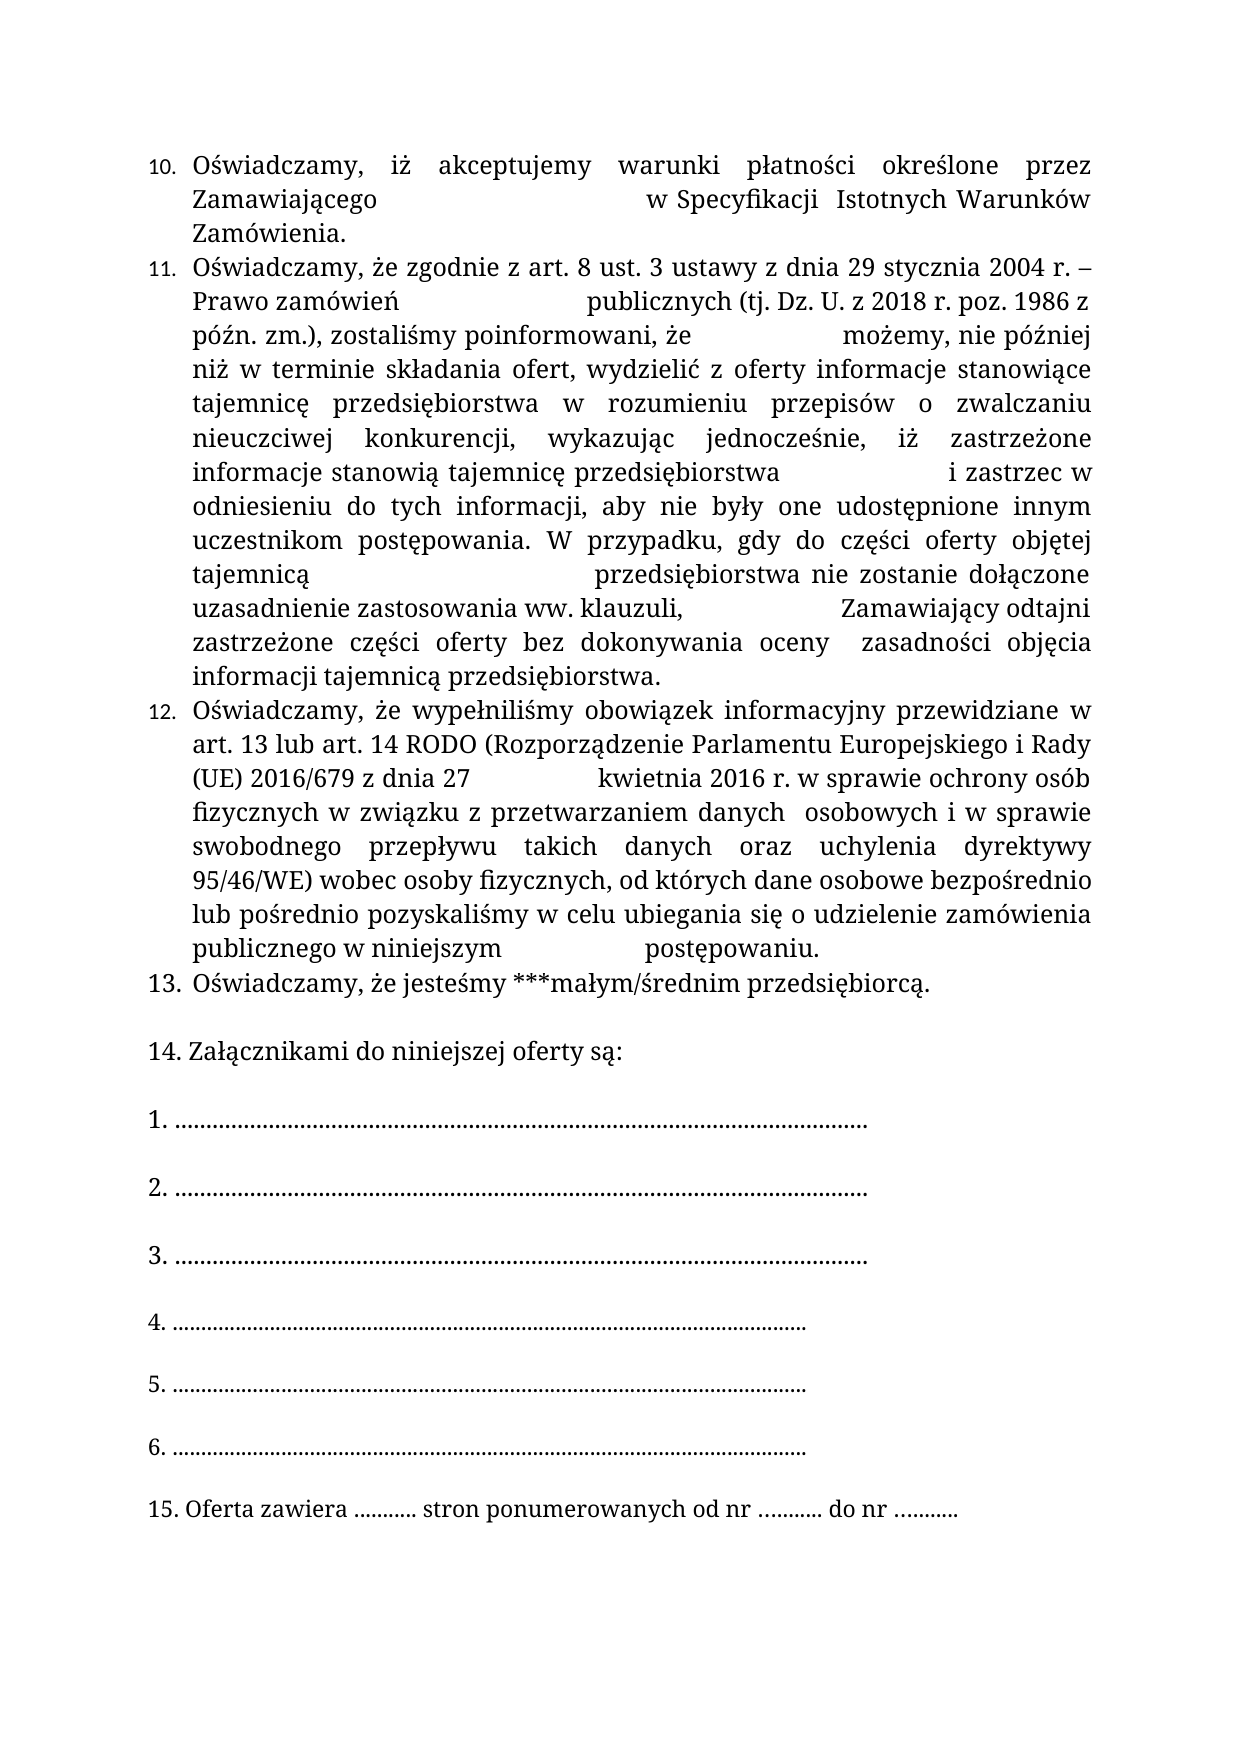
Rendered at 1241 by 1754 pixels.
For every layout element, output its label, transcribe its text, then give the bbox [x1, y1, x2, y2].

text 4. ............................................................................................................... [148, 1306, 1092, 1337]
text 6. ............................................................................................................... [148, 1431, 1092, 1462]
list Oświadczamy, iż akceptujemy warunki płatności określone przez Zamawiającego w Specyfikacji Istotnych Warunków Zamówienia. [148, 148, 1092, 250]
list Oświadczamy, że wypełniliśmy obowiązek informacyjny przewidziane w art. 13 lub art. 14 RODO (Rozporządzenie Parlamentu Europejskiego i Rady (UE) 2016/679 z dnia 27 kwietnia 2016 r. w sprawie ochrony osób fizycznych w związku z przetwarzaniem danych osobowych i w sprawie swobodnego przepływu takich danych oraz uchylenia dyrektywy 95/46/WE) wobec osoby fizycznych, od których dane osobowe bezpośrednio lub pośrednio pozyskaliśmy w celu ubiegania się o udzielenie zamówienia publicznego w niniejszym postępowaniu. [148, 693, 1092, 965]
text 1. ............................................................................................................... [148, 1101, 1092, 1136]
text 14. Załącznikami do niniejszej oferty są: [148, 1033, 1092, 1067]
text 15. Oferta zawiera ........... stron ponumerowanych od nr …........ do nr …........ [148, 1493, 1092, 1524]
list Oświadczamy, że jesteśmy ***małym/średnim przedsiębiorcą. [148, 965, 1092, 999]
text 3. ............................................................................................................... [148, 1238, 1092, 1272]
list Oświadczamy, że zgodnie z art. 8 ust. 3 ustawy z dnia 29 stycznia 2004 r. – Prawo zamówień publicznych (tj. Dz. U. z 2018 r. poz. 1986 z późn. zm.), zostaliśmy poinformowani, że możemy, nie później niż w terminie składania ofert, wydzielić z oferty informacje stanowiące tajemnicę przedsiębiorstwa w rozumieniu przepisów o zwalczaniu nieuczciwej konkurencji, wykazując jednocześnie, iż zastrzeżone informacje stanowią tajemnicę przedsiębiorstwa i zastrzec w odniesieniu do tych informacji, aby nie były one udostępnione innym uczestnikom postępowania. W przypadku, gdy do części oferty objętej tajemnicą przedsiębiorstwa nie zostanie dołączone uzasadnienie zastosowania ww. klauzuli, Zamawiający odtajni zastrzeżone części oferty bez dokonywania oceny zasadności objęcia informacji tajemnicą przedsiębiorstwa. [148, 250, 1092, 693]
text 2. ............................................................................................................... [148, 1169, 1092, 1204]
text 5. ............................................................................................................... [148, 1368, 1092, 1399]
